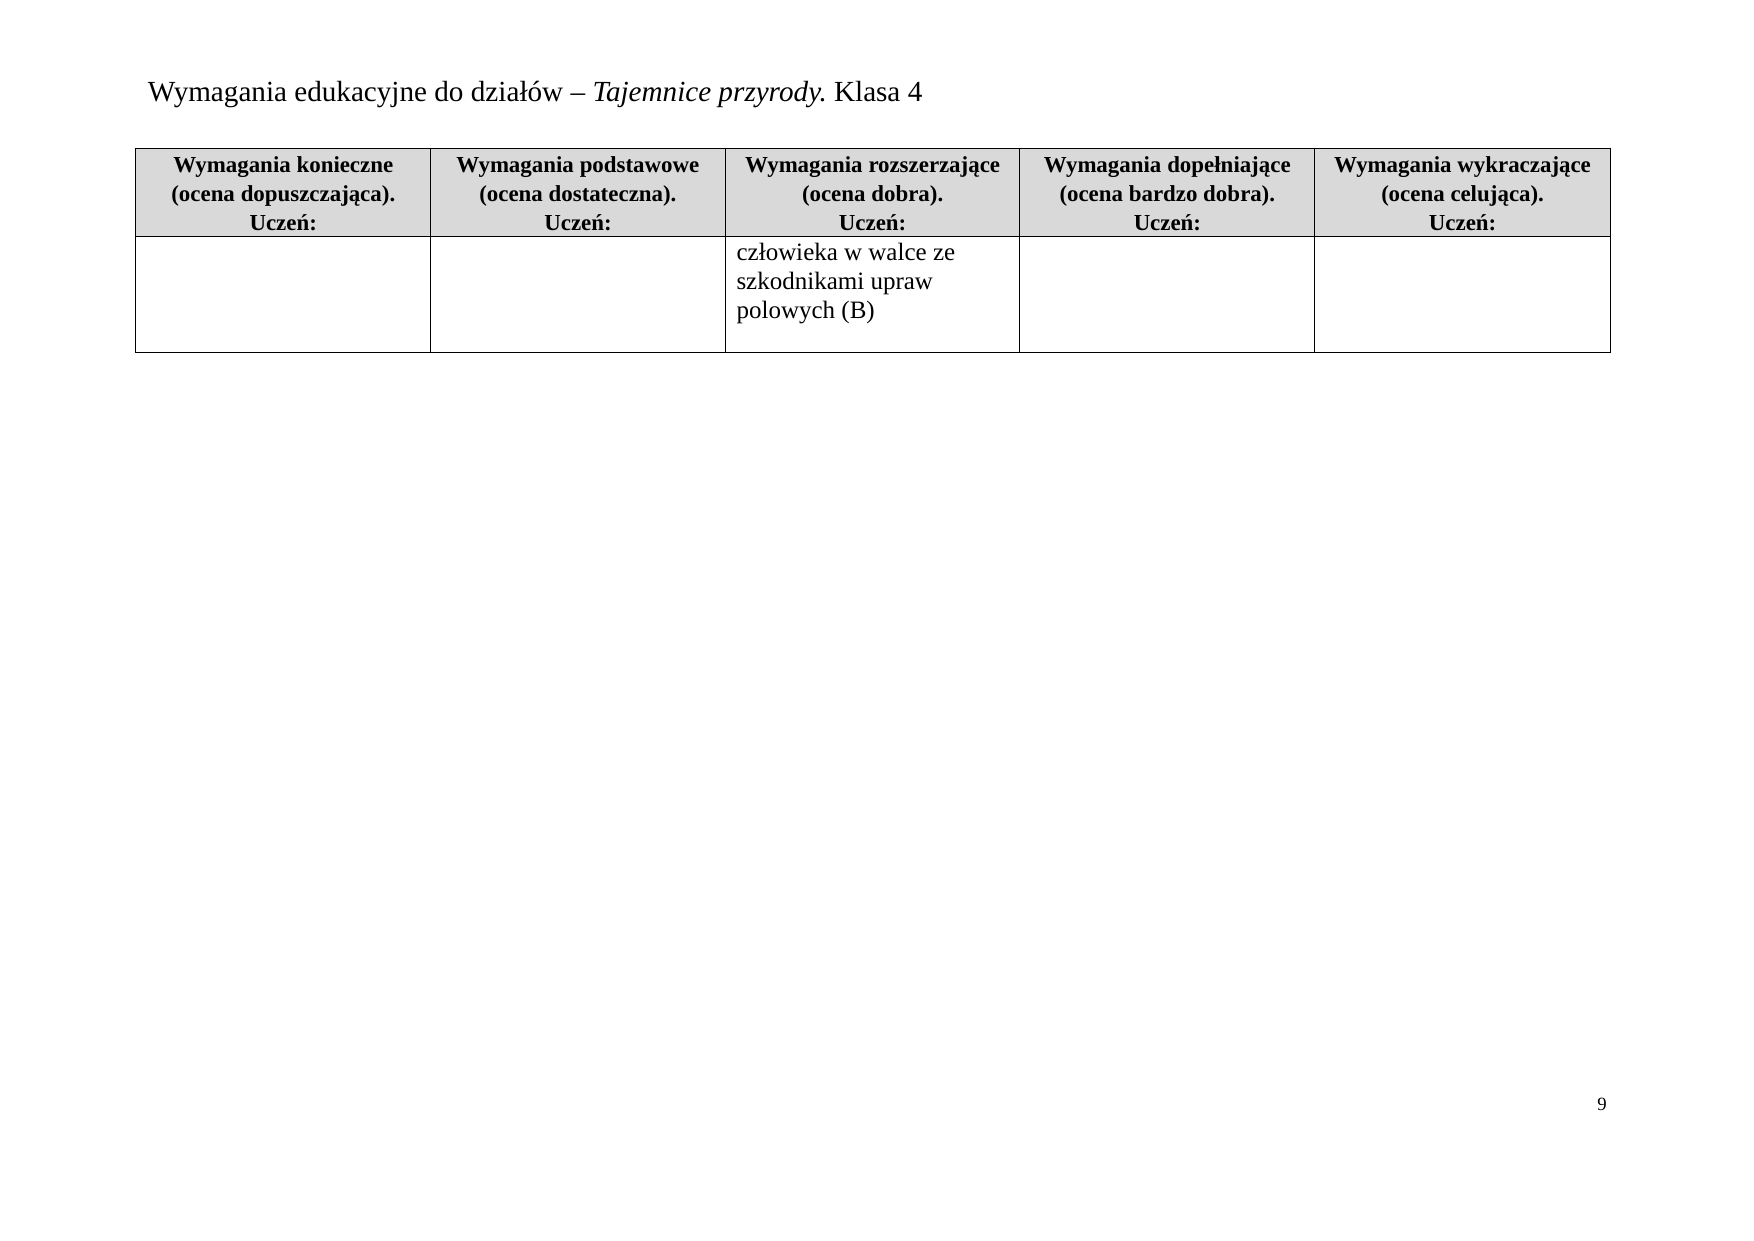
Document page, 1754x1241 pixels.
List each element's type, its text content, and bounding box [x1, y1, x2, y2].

table_header Wymagania rozszerzające (ocena dobra). Uczeń: [726, 149, 1019, 236]
table_header Wymagania dopełniające (ocena bardzo dobra). Uczeń: [1020, 149, 1314, 236]
table_cell opisuje, popierając przykładami, przystosowania zwierząt do życia w wodzie (C); opisuje, popierając przykładami, przystosowania roślin do ruchu wody (C); podaje nazwy organizmów żyjących w biegu górnym, środkowym i dolnym rzeki (B) podaje przykłady roślin strefy przybrzeżnej jeziora (A); wskazuje przystosowania roślin do ochrony przed niekorzystną (zbyt niską lub zbyt wysoką) temperaturą (C); wymienia nazwy przykładowych organizmów żyjących w poszczególnych warstwach lasu (B); porównuje wygląd igieł sosny i świerka (C); wymienia cechy łąki (B); wymienia zwierzęta mieszkające na łące i żerujące na niej (A); opisuje sposoby wykorzystywania roślin zbożowych (B); uzupełnia brakujące ogniwa w łańcuchach pokarmowych organizmów żyjących na polu (C) [431, 237, 725, 352]
table_cell porównuje świat roślin i zwierząt w górnym, środkowym i dolnym biegu rzeki (C); wyjaśnia pojęcie plankton (B); układa z poznanych organizmów łańcuch pokarmowy występujący w jeziorze (C); charakteryzuje wymianę gazową u roślin (C); opisuje przystosowania roślin do wykorzystania światła (B); charakteryzuje poszczególne warstwy lasu, uwzględniając czynniki abiotyczne oraz rośliny i zwierzęta żyjące w tych warstwach (D); podaje przykłady drzew rosnących w lasach liściastych, iglastych i mieszanych (B); przyporządkowuje nazwy gatunków roślin do charakterystycznych barw łąki (C); uzasadnia, że łąka jest środowiskiem życia wielu zwierząt (C); przykłady innych upraw niż zboża, warzywa, drzewa i krzewy owocowe, wskazując sposoby ich wykorzystywania (B); przedstawia zależności występujące na polu w formie co najmniej dwóch łańcuchów pokarmowych (C) [1020, 237, 1314, 352]
table_header Wymagania podstawowe (ocena dostateczna). Uczeń: [431, 149, 725, 236]
table_cell [1315, 237, 1610, 352]
table_header Wymagania wykraczające (ocena celująca). Uczeń: [1315, 149, 1610, 236]
table_header Wymagania konieczne (ocena dopuszczająca). Uczeń: [136, 149, 430, 236]
table_cell [136, 237, 430, 352]
